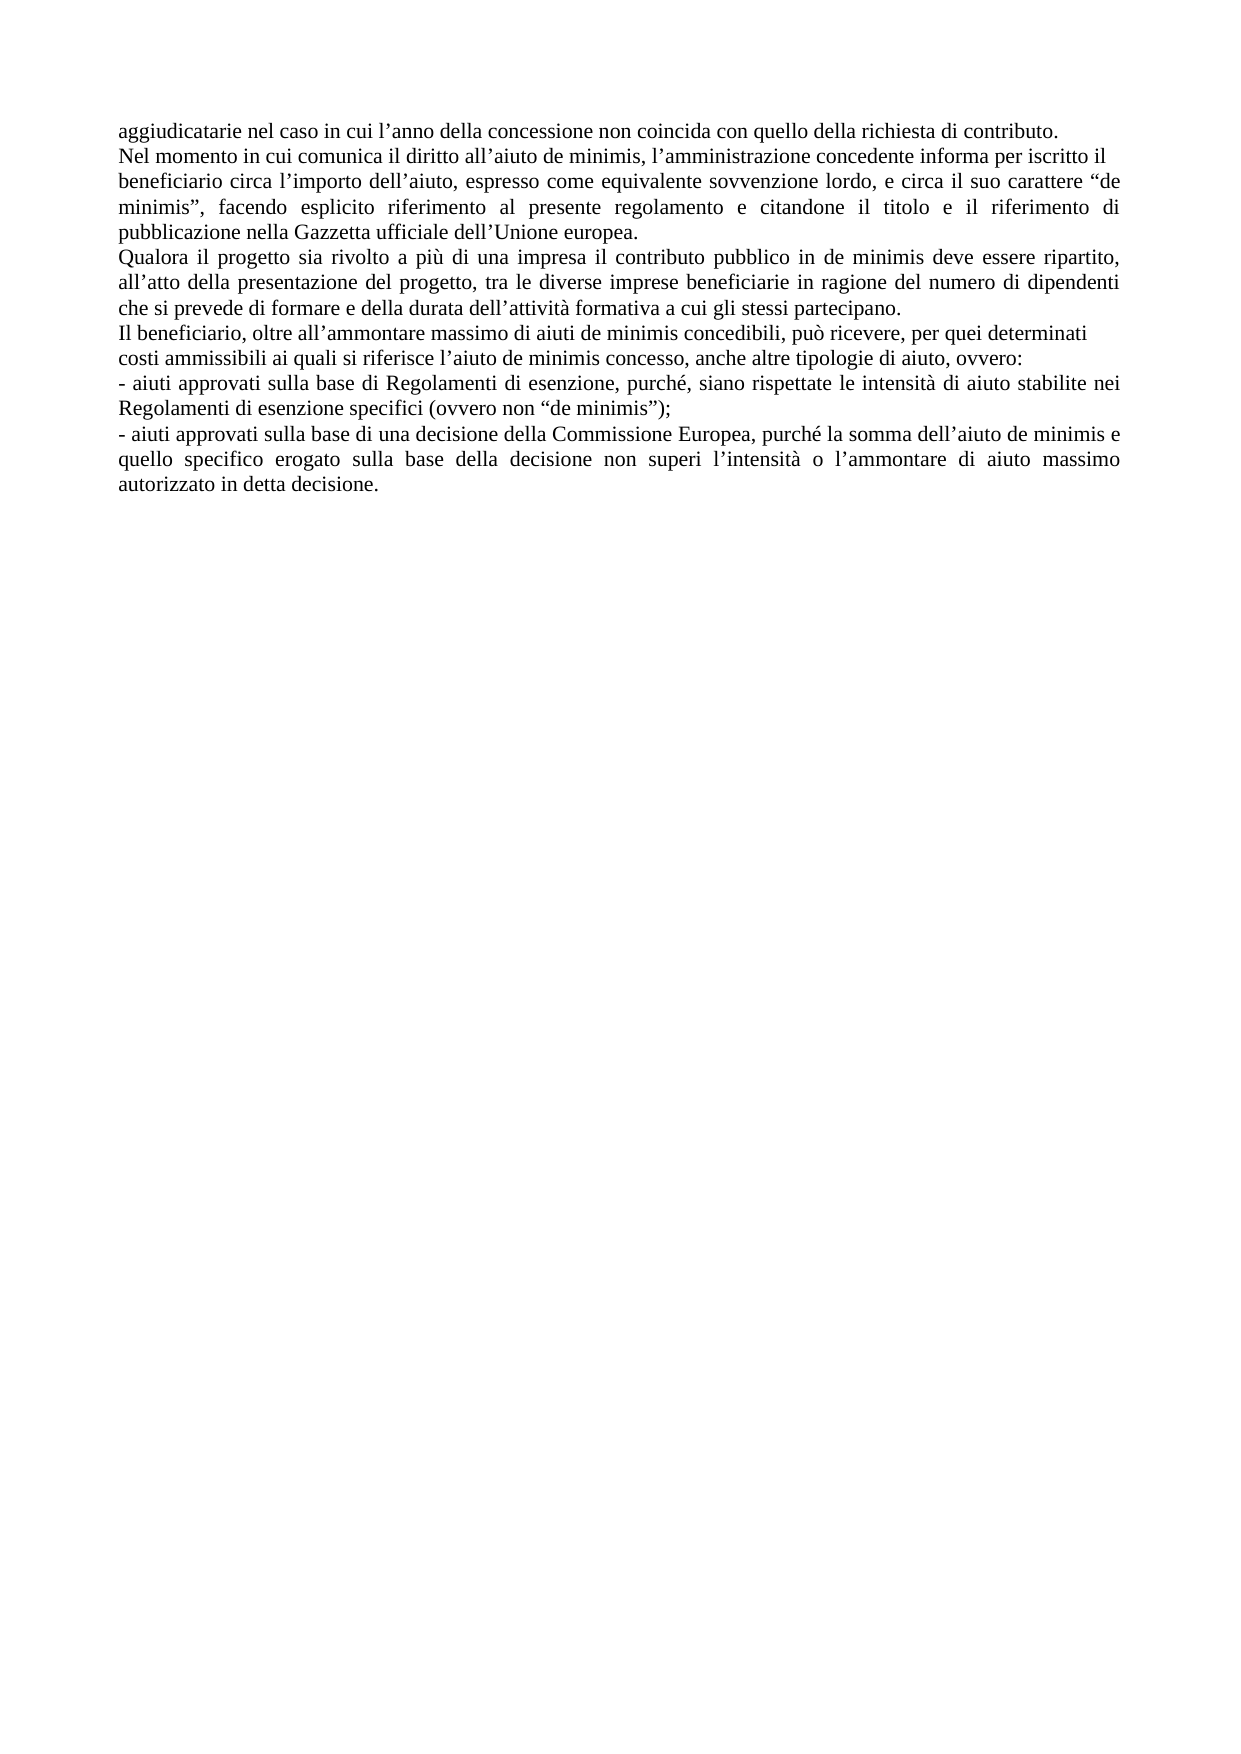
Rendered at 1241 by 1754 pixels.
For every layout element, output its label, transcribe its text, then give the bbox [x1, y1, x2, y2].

text aggiudicatarie nel caso in cui l’anno della concessione non coincida con quello della richiesta di contributo. [118, 118, 1122, 143]
text costi ammissibili ai quali si riferisce l’aiuto de minimis concesso, anche altre tipologie di aiuto, ovvero: [118, 345, 1122, 370]
text - aiuti approvati sulla base di Regolamenti di esenzione, purché, siano rispettate le intensità di aiuto stabilite nei Regolamenti di esenzione specifici (ovvero non “de minimis”); [118, 370, 1122, 421]
text Nel momento in cui comunica il diritto all’aiuto de minimis, l’amministrazione concedente informa per iscritto il [118, 143, 1122, 168]
text beneficiario circa l’importo dell’aiuto, espresso come equivalente sovvenzione lordo, e circa il suo carattere “de minimis”, facendo esplicito riferimento al presente regolamento e citandone il titolo e il riferimento di pubblicazione nella Gazzetta ufficiale dell’Unione europea. [118, 168, 1122, 244]
text Il beneficiario, oltre all’ammontare massimo di aiuti de minimis concedibili, può ricevere, per quei determinati [118, 320, 1122, 345]
text Qualora il progetto sia rivolto a più di una impresa il contributo pubblico in de minimis deve essere ripartito, all’atto della presentazione del progetto, tra le diverse imprese beneficiarie in ragione del numero di dipendenti che si prevede di formare e della durata dell’attività formativa a cui gli stessi partecipano. [118, 244, 1122, 320]
text - aiuti approvati sulla base di una decisione della Commissione Europea, purché la somma dell’aiuto de minimis e quello specifico erogato sulla base della decisione non superi l’intensità o l’ammontare di aiuto massimo autorizzato in detta decisione. [118, 421, 1122, 496]
